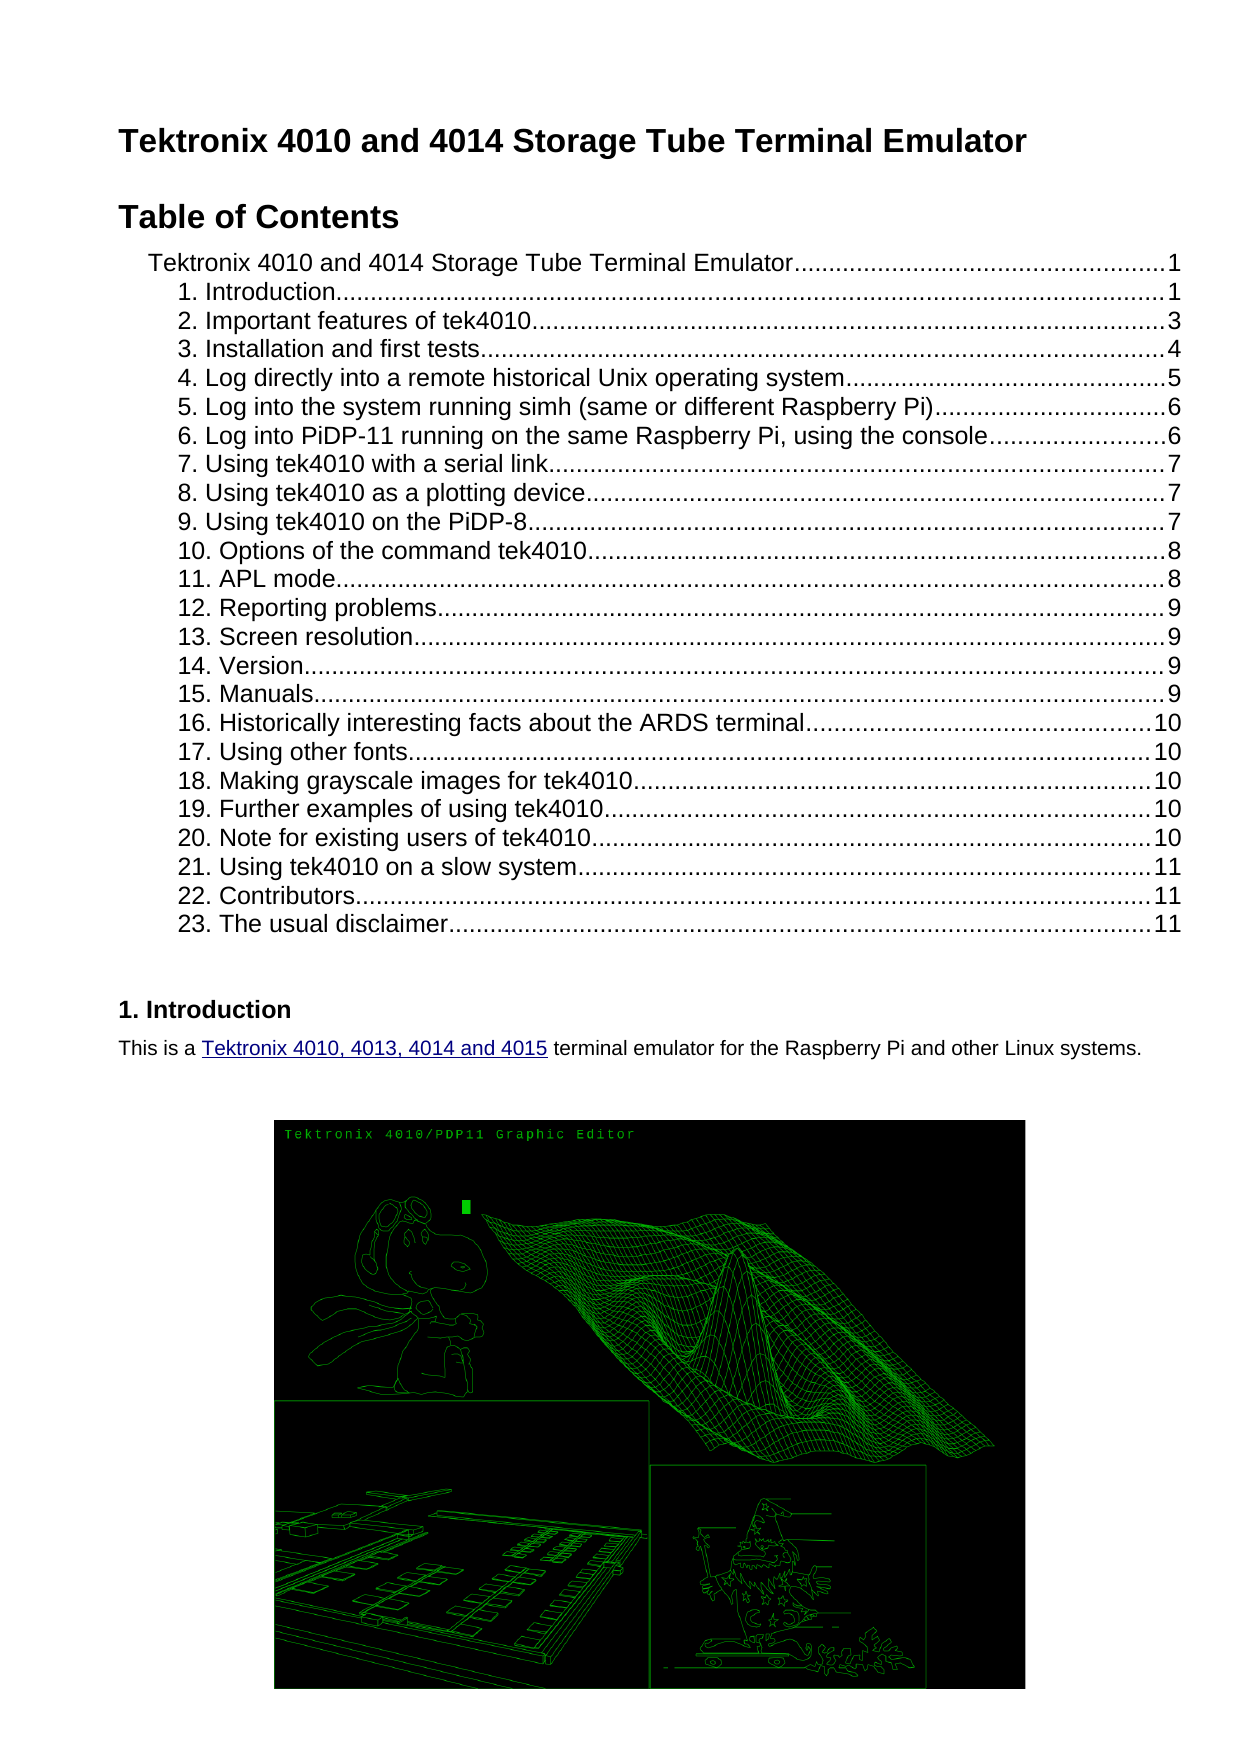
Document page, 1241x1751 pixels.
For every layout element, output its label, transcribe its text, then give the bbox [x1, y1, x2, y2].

text 18. Making grayscale images for tek4010 10 [177, 766, 1181, 794]
text 11. APL mode 8 [177, 564, 1181, 593]
text 21. Using tek4010 on a slow system 11 [177, 852, 1181, 881]
text 6. Log into PiDP-11 running on the same Raspberry Pi, using the console 6 [177, 421, 1181, 449]
subtitle Tektronix 4010 and 4014 Storage Tube Terminal Emulator [118, 121, 1181, 160]
text 7. Using tek4010 with a serial link 7 [177, 449, 1181, 478]
text 16. Historically interesting facts about the ARDS terminal 10 [177, 708, 1181, 737]
text 23. The usual disclaimer 11 [177, 909, 1181, 938]
text 13. Screen resolution 9 [177, 622, 1181, 651]
text 20. Note for existing users of tek4010 10 [177, 823, 1181, 852]
text 9. Using tek4010 on the PiDP-8 7 [177, 507, 1181, 536]
text 17. Using other fonts 10 [177, 737, 1181, 766]
text 1. Introduction 1 [177, 277, 1181, 306]
text 10. Options of the command tek4010 8 [177, 536, 1181, 564]
subtitle 1. Introduction [118, 995, 1181, 1024]
text 5. Log into the system running simh (same or different Raspberry Pi) 6 [177, 392, 1181, 421]
text 22. Contributors 11 [177, 881, 1181, 909]
picture [274, 1120, 1026, 1689]
subtitle Table of Contents [118, 197, 1181, 236]
text 15. Manuals 9 [177, 679, 1181, 708]
text 3. Installation and first tests 4 [177, 334, 1181, 363]
text 14. Version 9 [177, 651, 1181, 679]
text This is a Tektronix 4010, 4013, 4014 and 4015 terminal emulator for the Raspberry Pi and other Linux systems. [118, 1036, 1181, 1060]
text 12. Reporting problems 9 [177, 593, 1181, 622]
text 2. Important features of tek4010 3 [177, 306, 1181, 334]
text 8. Using tek4010 as a plotting device 7 [177, 478, 1181, 507]
text 19. Further examples of using tek4010 10 [177, 794, 1181, 823]
text 4. Log directly into a remote historical Unix operating system 5 [177, 363, 1181, 392]
text Tektronix 4010 and 4014 Storage Tube Terminal Emulator 1 [148, 248, 1181, 277]
